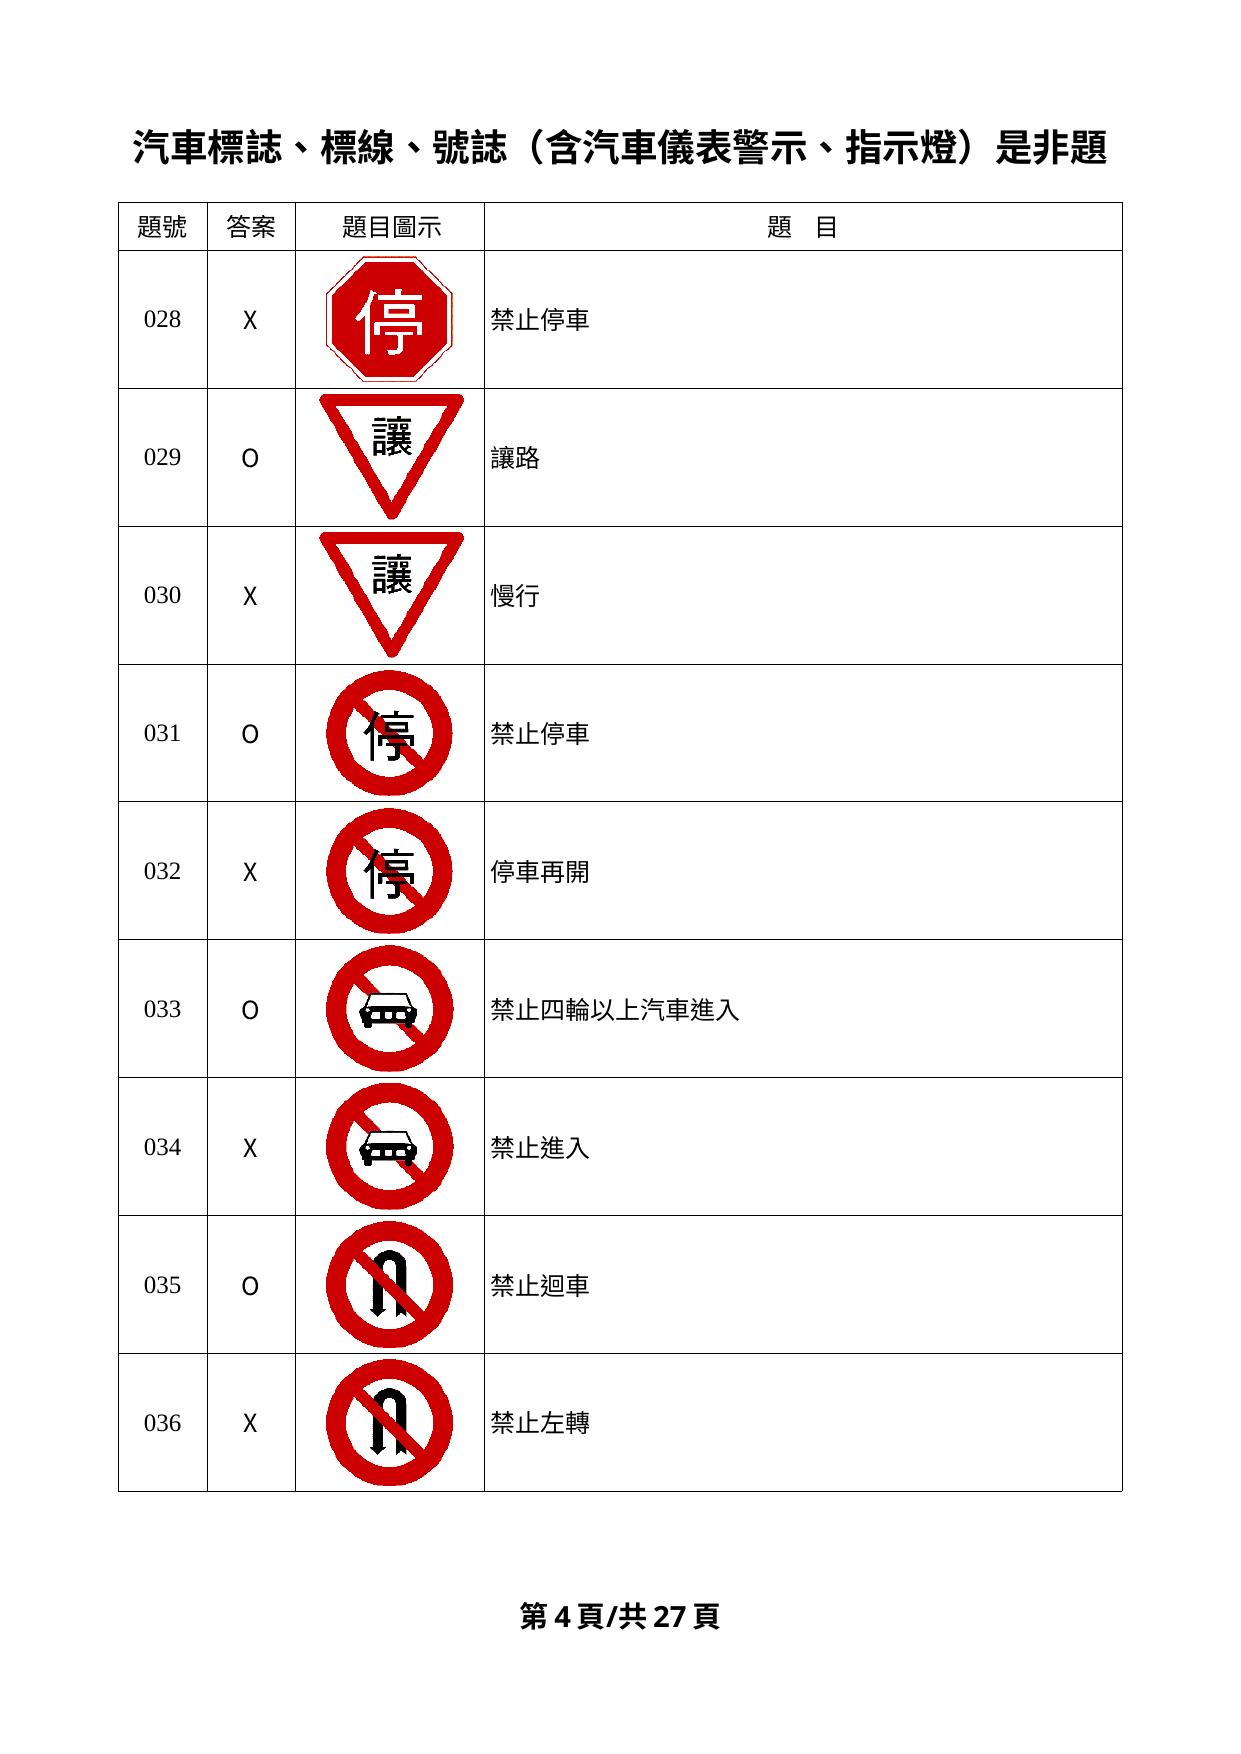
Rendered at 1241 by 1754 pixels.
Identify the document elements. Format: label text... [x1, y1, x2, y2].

table_cell O [208, 1216, 295, 1353]
table_cell 030 [119, 527, 207, 663]
table_header 答案 [208, 203, 295, 250]
table_header 題目圖示 [296, 203, 484, 250]
table_cell X [208, 527, 295, 663]
table_cell 032 [119, 802, 207, 939]
table_cell O [208, 665, 295, 801]
table_cell 禁止進入 [485, 1078, 1122, 1215]
table_cell [296, 940, 484, 1077]
table_cell X [208, 1078, 295, 1215]
table_cell [296, 1216, 484, 1353]
table_cell X [208, 802, 295, 939]
table_cell 036 [119, 1354, 207, 1491]
table_cell 029 [119, 389, 207, 526]
table_cell [296, 665, 484, 801]
table_cell [296, 389, 484, 526]
table_cell 禁止迴車 [485, 1216, 1122, 1353]
table_cell 033 [119, 940, 207, 1077]
picture [300, 393, 477, 520]
table_cell O [208, 940, 295, 1077]
picture [300, 807, 477, 934]
table_cell [296, 1354, 484, 1491]
table_cell X [208, 251, 295, 388]
table_cell [296, 527, 484, 663]
picture [300, 531, 477, 658]
table_cell 031 [119, 665, 207, 801]
picture [300, 1083, 477, 1210]
table_header 題號 [119, 203, 207, 250]
picture [300, 669, 477, 796]
table_cell 禁止停車 [485, 665, 1122, 801]
picture [300, 945, 477, 1072]
table_cell 讓路 [485, 389, 1122, 526]
picture [300, 255, 477, 382]
table_cell [296, 1078, 484, 1215]
table_cell 禁止左轉 [485, 1354, 1122, 1491]
table_cell 慢行 [485, 527, 1122, 663]
table_cell 028 [119, 251, 207, 388]
table_cell [296, 251, 484, 388]
table_cell 035 [119, 1216, 207, 1353]
table_cell [296, 802, 484, 939]
table_cell O [208, 389, 295, 526]
table_header 題 目 [485, 203, 1122, 250]
table_cell 禁止停車 [485, 251, 1122, 388]
picture [300, 1358, 477, 1486]
table_cell 034 [119, 1078, 207, 1215]
table_cell 禁止四輪以上汽車進入 [485, 940, 1122, 1077]
picture [300, 1221, 477, 1348]
table_cell X [208, 1354, 295, 1491]
table_cell 停車再開 [485, 802, 1122, 939]
